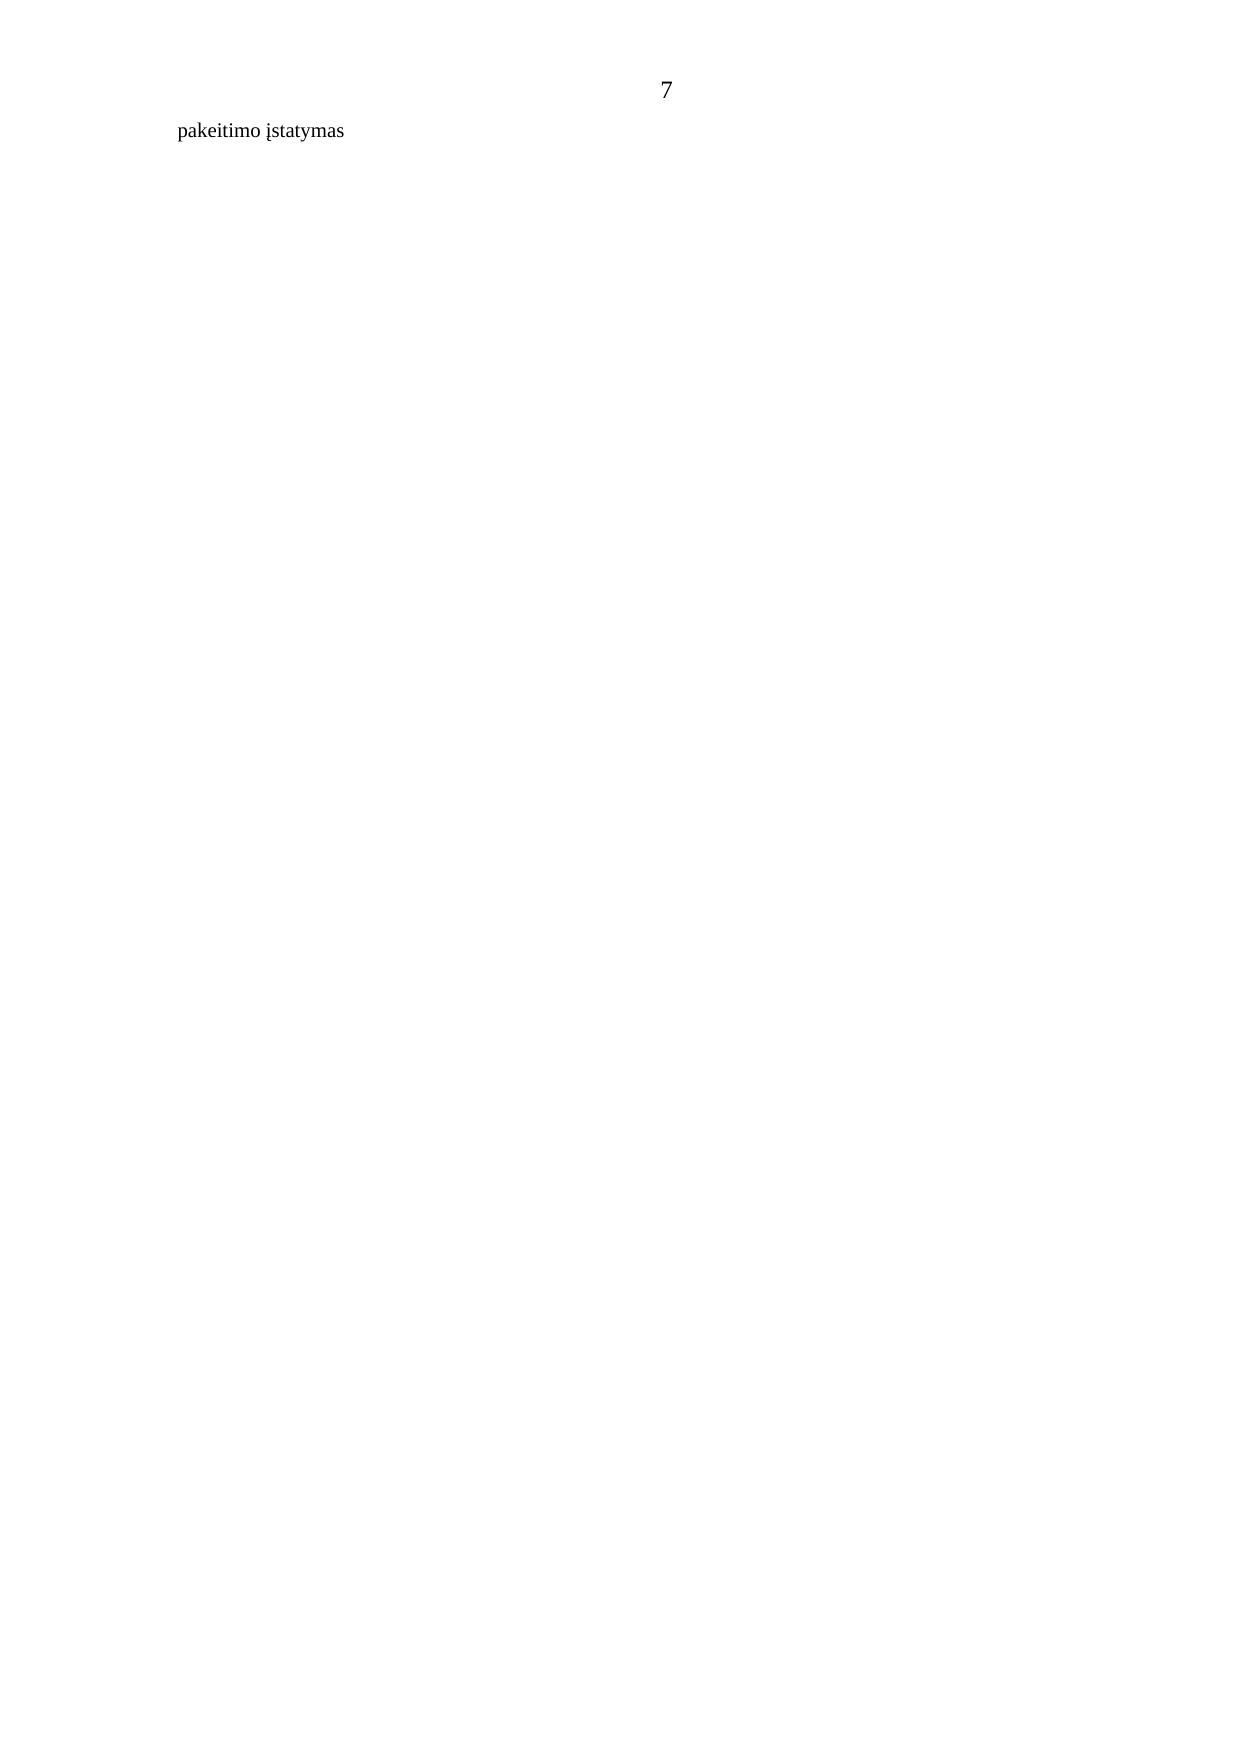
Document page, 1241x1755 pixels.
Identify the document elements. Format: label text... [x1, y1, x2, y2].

text pakeitimo įstatymas [177, 118, 1152, 142]
